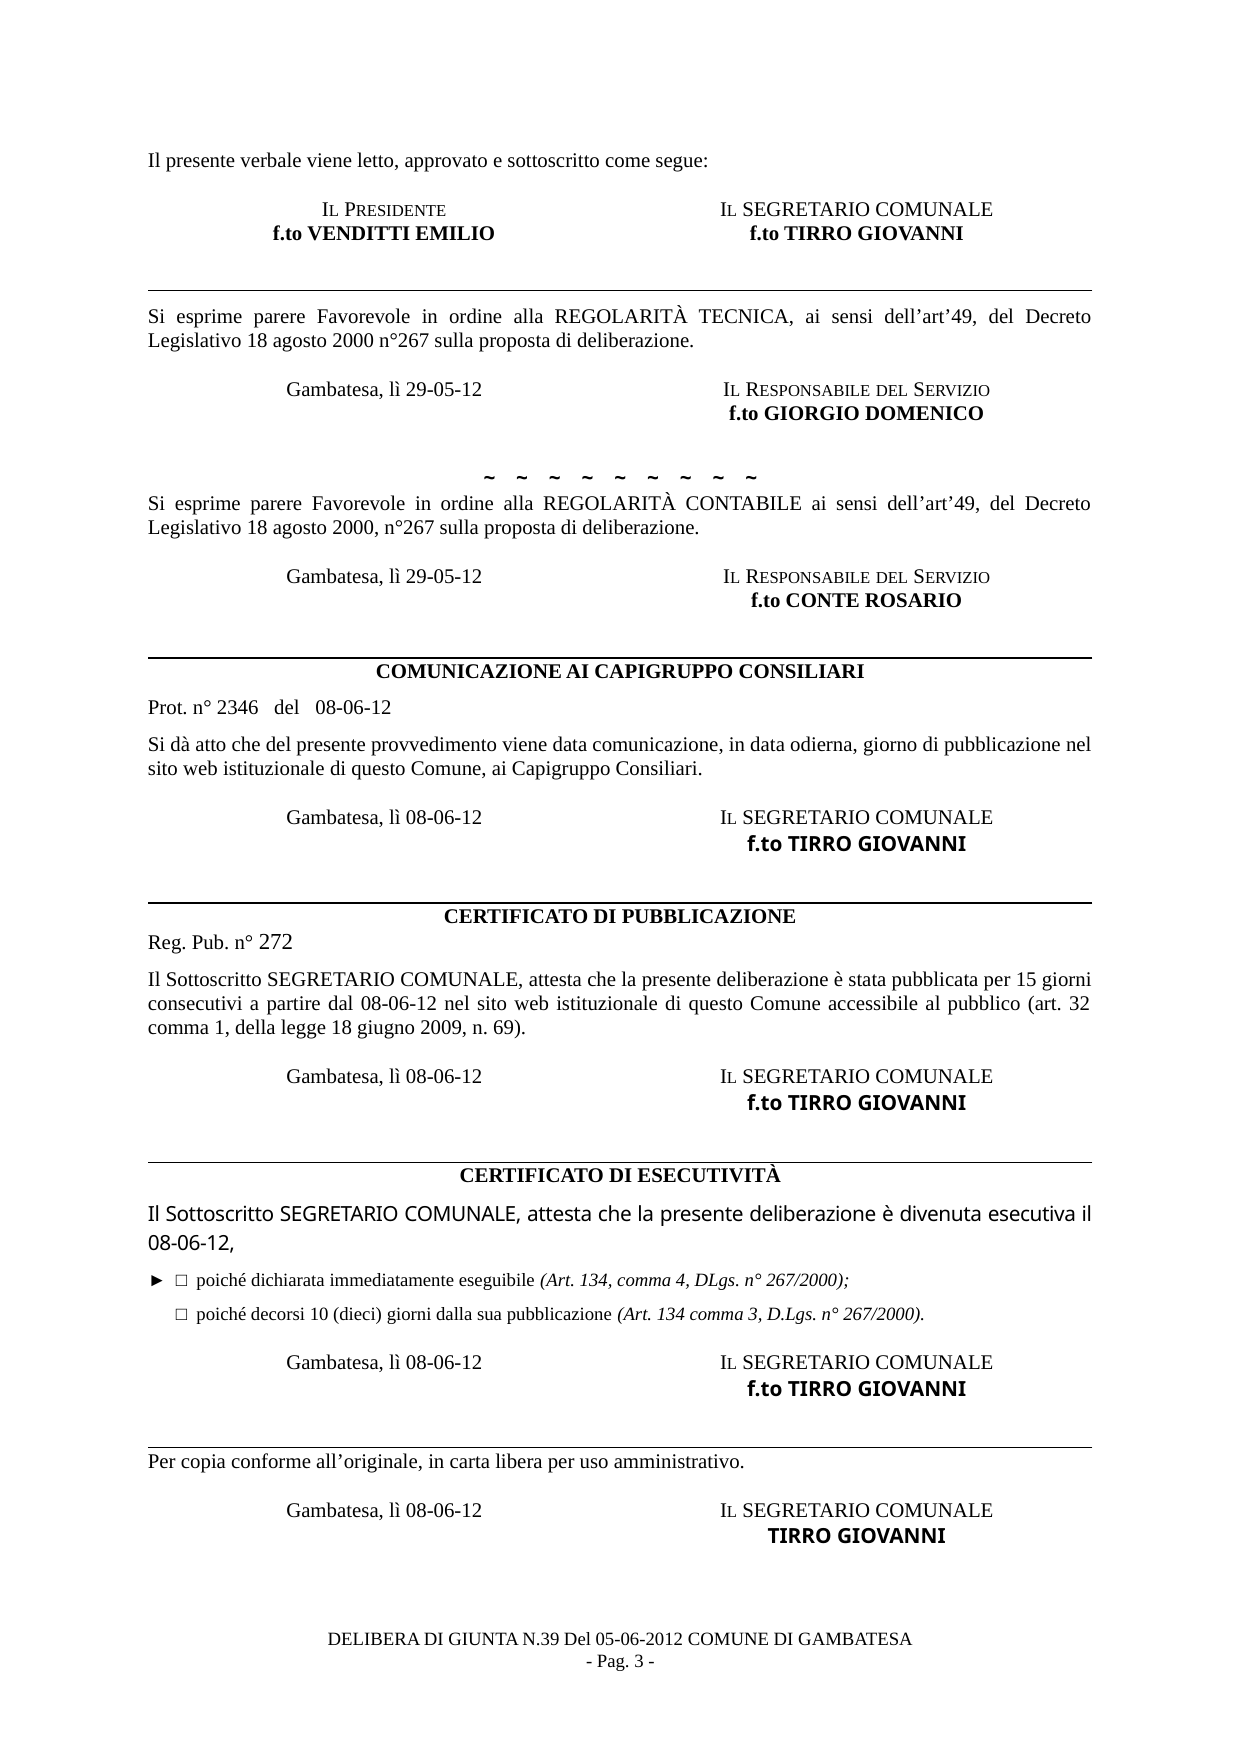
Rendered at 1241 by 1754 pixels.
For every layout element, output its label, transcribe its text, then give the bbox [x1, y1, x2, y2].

text Gambatesa, lì 08-06-12 Il SEGRETARIO COMUNALE [148, 805, 1092, 829]
text ► □ poiché dichiarata immediatamente eseguibile (Art. 134, comma 4, DLgs. n° 267/2000); [148, 1269, 1092, 1291]
text f.to CONTE ROSARIO [148, 588, 1092, 612]
text Il Sottoscritto SEGRETARIO COMUNALE, attesta che la presente deliberazione è stata pubblicata per 15 giorni consecutivi a partire dal 08-06-12 nel sito web istituzionale di questo Comune accessibile al pubblico (art. 32 comma 1, della legge 18 giugno 2009, n. 69). [148, 967, 1092, 1039]
text ~~~~~~~~~ [148, 463, 1092, 491]
text f.to TIRRO GIOVANNI [148, 1088, 1092, 1117]
text Reg. Pub. n° 272 [148, 928, 1092, 954]
text Si esprime parere Favorevole in ordine alla REGOLARITÀ CONTABILE ai sensi dell’art’49, del Decreto Legislativo 18 agosto 2000, n°267 sulla proposta di deliberazione. [148, 491, 1092, 539]
text Gambatesa, lì 29-05-12 Il Responsabile del Servizio [148, 564, 1092, 588]
text Si dà atto che del presente provvedimento viene data comunicazione, in data odierna, giorno di pubblicazione nel sito web istituzionale di questo Comune, ai Capigruppo Consiliari. [148, 732, 1092, 780]
text Gambatesa, lì 08-06-12 Il SEGRETARIO COMUNALE [148, 1064, 1092, 1088]
text Prot. n° 2346 del 08-06-12 [148, 695, 1092, 719]
text Il Presidente Il SEGRETARIO COMUNALE [148, 197, 1092, 221]
text ► □ poiché decorsi 10 (dieci) giorni dalla sua pubblicazione (Art. 134 comma 3, D.Lgs. n° 267/2000). [148, 1303, 1092, 1324]
text Gambatesa, lì 08-06-12 Il SEGRETARIO COMUNALE [148, 1498, 1092, 1522]
text f.to GIORGIO DOMENICO [148, 401, 1092, 425]
text COMUNICAZIONE AI CAPIGRUPPO CONSILIARI [148, 659, 1092, 683]
text Il presente verbale viene letto, approvato e sottoscritto come segue: [148, 148, 1092, 172]
text CERTIFICATO DI PUBBLICAZIONE [148, 904, 1092, 928]
text Per copia conforme all’originale, in carta libera per uso amministrativo. [148, 1448, 1092, 1473]
text CERTIFICATO DI ESECUTIVITÀ [148, 1163, 1092, 1187]
text f.to VENDITTI EMILIO f.to TIRRO GIOVANNI [148, 221, 1092, 245]
text Il Sottoscritto SEGRETARIO COMUNALE, attesta che la presente deliberazione è divenuta esecutiva il 08-06-12, [148, 1199, 1092, 1256]
text Gambatesa, lì 29-05-12 Il Responsabile del Servizio [148, 377, 1092, 401]
text Si esprime parere Favorevole in ordine alla REGOLARITÀ TECNICA, ai sensi dell’art’49, del Decreto Legislativo 18 agosto 2000 n°267 sulla proposta di deliberazione. [148, 304, 1092, 352]
text Gambatesa, lì 08-06-12 Il SEGRETARIO COMUNALE [148, 1349, 1092, 1374]
text TIRRO GIOVANNI [148, 1522, 1092, 1550]
text f.to TIRRO GIOVANNI [148, 1374, 1092, 1402]
text f.to TIRRO GIOVANNI [148, 829, 1092, 857]
